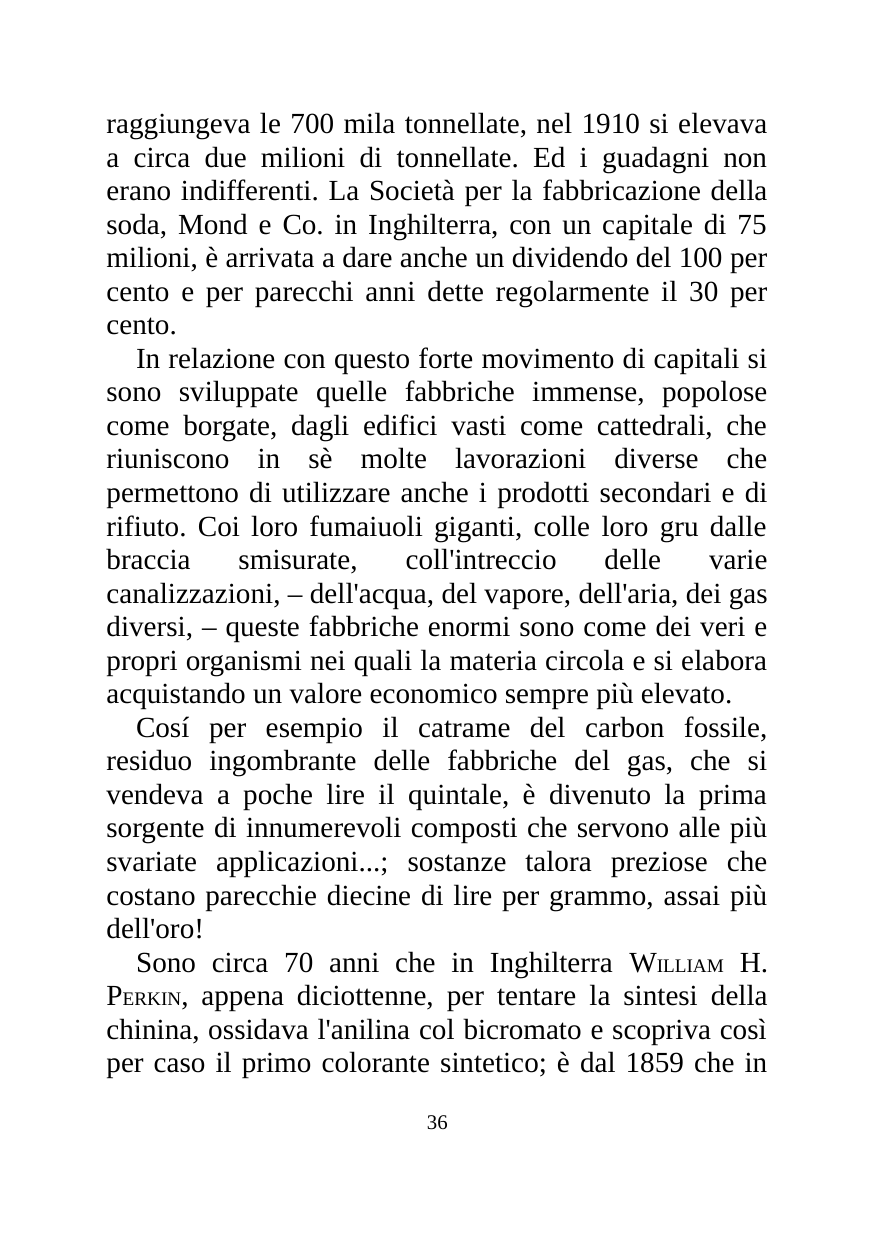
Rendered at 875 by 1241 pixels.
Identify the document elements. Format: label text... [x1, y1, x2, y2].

text raggiungeva le 700 mila tonnellate, nel 1910 si elevava a circa due milioni di tonnellate. Ed i guadagni non erano indifferenti. La Società per la fabbricazione della soda, Mond e Co. in Inghilterra, con un capitale di 75 milioni, è arrivata a dare anche un dividendo del 100 per cento e per parecchi anni dette regolarmente il 30 per cento. [106, 106, 768, 341]
text Cosí per esempio il catrame del carbon fossile, residuo ingombrante delle fabbriche del gas, che si vendeva a poche lire il quintale, è divenuto la prima sorgente di innumerevoli composti che servono alle più svariate applicazioni...; sostanze talora preziose che costano parecchie diecine di lire per grammo, assai più dell'oro! [106, 710, 768, 945]
text Sono circa 70 anni che in Inghilterra William H. Perkin, appena diciottenne, per tentare la sintesi della chinina, ossidava l'anilina col bicromato e scopriva così per caso il primo colorante sintetico; è dal 1859 che in [106, 945, 768, 1079]
text In relazione con questo forte movimento di capitali si sono sviluppate quelle fabbriche immense, popolose come borgate, dagli edifici vasti come cattedrali, che riuniscono in sè molte lavorazioni diverse che permettono di utilizzare anche i prodotti secondari e di rifiuto. Coi loro fumaiuoli giganti, colle loro gru dalle braccia smisurate, coll'intreccio delle varie canalizzazioni, – dell'acqua, del vapore, dell'aria, dei gas diversi, – queste fabbriche enormi sono come dei veri e propri organismi nei quali la materia circola e si elabora acquistando un valore economico sempre più elevato. [106, 341, 768, 710]
